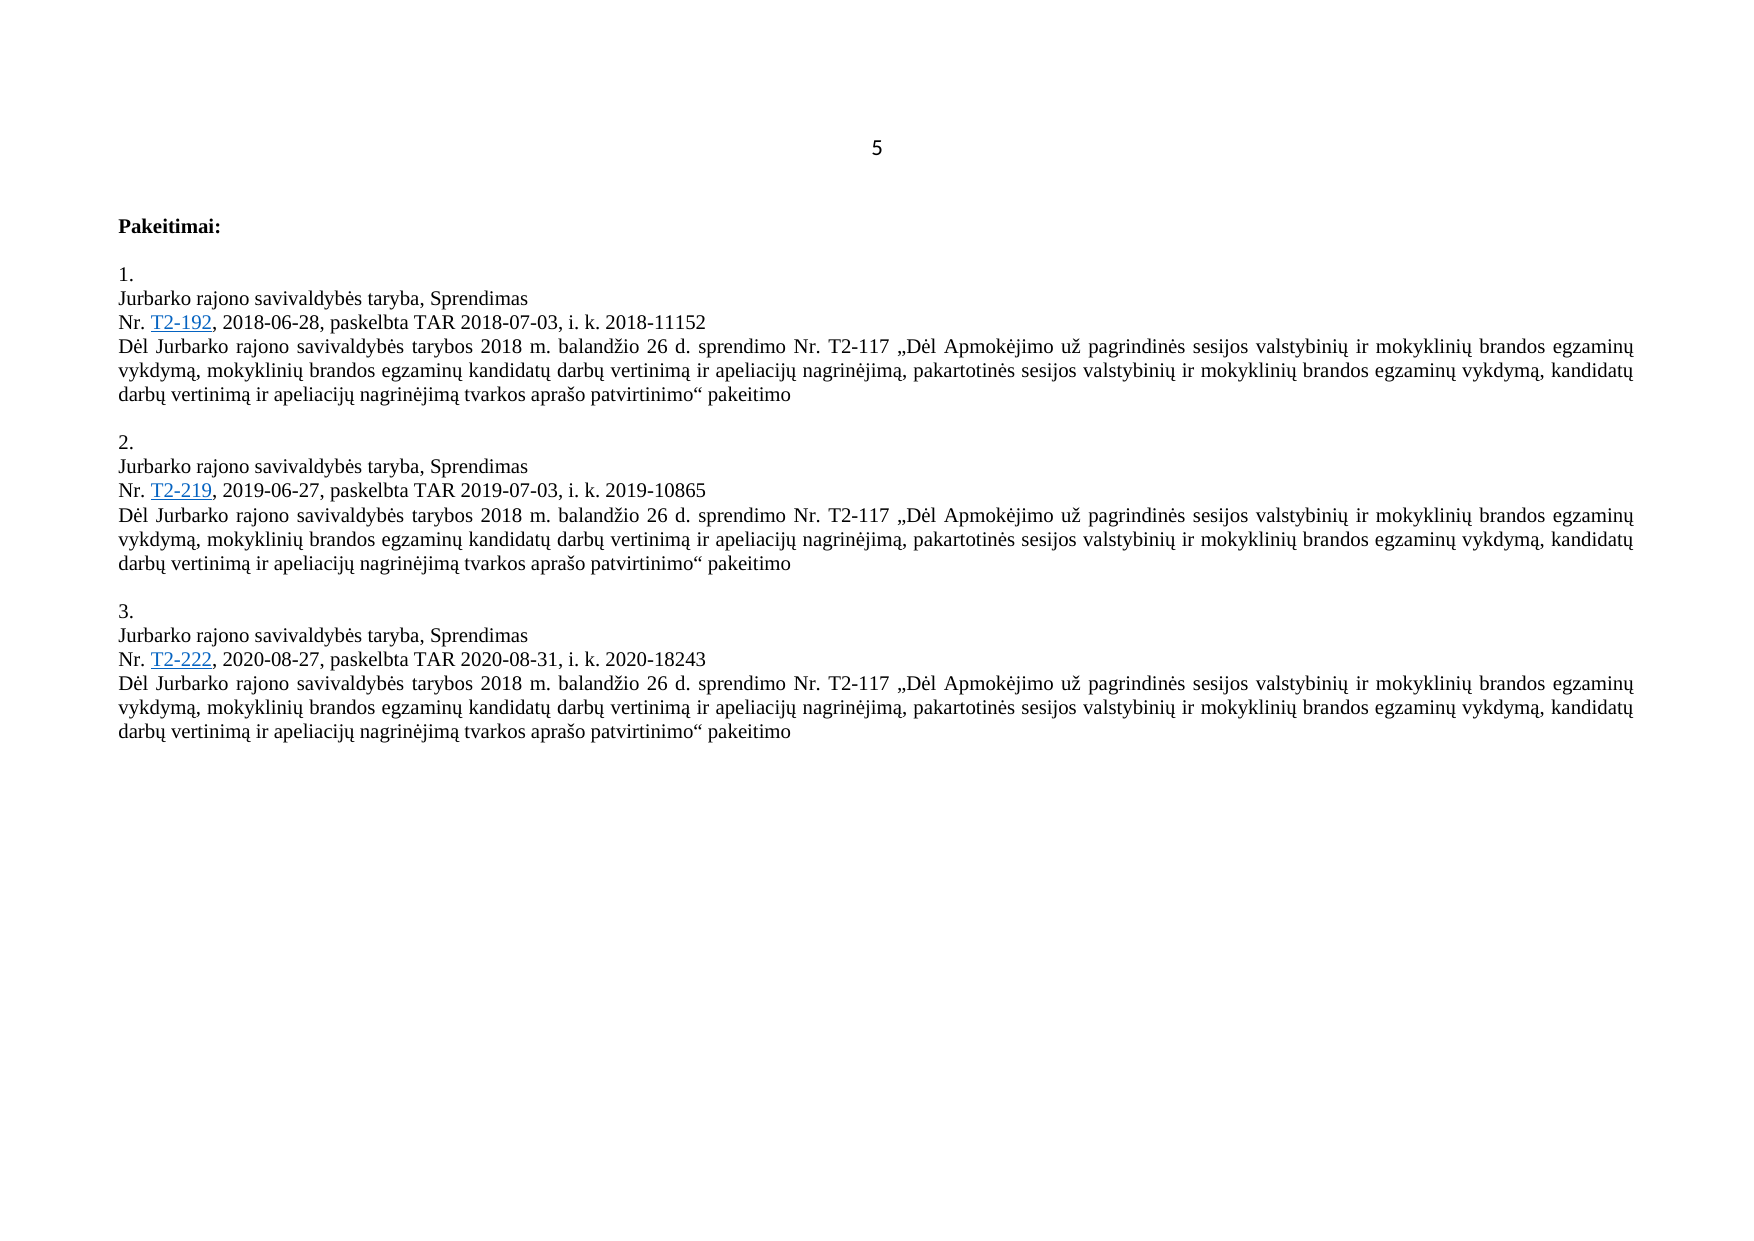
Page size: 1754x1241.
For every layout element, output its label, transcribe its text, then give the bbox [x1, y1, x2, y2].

text Dėl Jurbarko rajono savivaldybės tarybos 2018 m. balandžio 26 d. sprendimo Nr. T2-117 „Dėl Apmokėjimo už pagrindinės sesijos valstybinių ir mokyklinių brandos egzaminų vykdymą, mokyklinių brandos egzaminų kandidatų darbų vertinimą ir apeliacijų nagrinėjimą, pakartotinės sesijos valstybinių ir mokyklinių brandos egzaminų vykdymą, kandidatų darbų vertinimą ir apeliacijų nagrinėjimą tvarkos aprašo patvirtinimo“ pakeitimo [118, 502, 1636, 575]
text Nr. T2-192, 2018-06-28, paskelbta TAR 2018-07-03, i. k. 2018-11152 [118, 310, 1636, 334]
text 3. [118, 599, 1636, 623]
text 1. [118, 262, 1636, 286]
text Nr. T2-222, 2020-08-27, paskelbta TAR 2020-08-31, i. k. 2020-18243 [118, 647, 1636, 671]
text Jurbarko rajono savivaldybės taryba, Sprendimas [118, 454, 1636, 478]
text Jurbarko rajono savivaldybės taryba, Sprendimas [118, 286, 1636, 310]
text 2. [118, 430, 1636, 454]
text Pakeitimai: [118, 214, 1636, 238]
text Dėl Jurbarko rajono savivaldybės tarybos 2018 m. balandžio 26 d. sprendimo Nr. T2-117 „Dėl Apmokėjimo už pagrindinės sesijos valstybinių ir mokyklinių brandos egzaminų vykdymą, mokyklinių brandos egzaminų kandidatų darbų vertinimą ir apeliacijų nagrinėjimą, pakartotinės sesijos valstybinių ir mokyklinių brandos egzaminų vykdymą, kandidatų darbų vertinimą ir apeliacijų nagrinėjimą tvarkos aprašo patvirtinimo“ pakeitimo [118, 334, 1636, 406]
text Jurbarko rajono savivaldybės taryba, Sprendimas [118, 623, 1636, 647]
text Dėl Jurbarko rajono savivaldybės tarybos 2018 m. balandžio 26 d. sprendimo Nr. T2-117 „Dėl Apmokėjimo už pagrindinės sesijos valstybinių ir mokyklinių brandos egzaminų vykdymą, mokyklinių brandos egzaminų kandidatų darbų vertinimą ir apeliacijų nagrinėjimą, pakartotinės sesijos valstybinių ir mokyklinių brandos egzaminų vykdymą, kandidatų darbų vertinimą ir apeliacijų nagrinėjimą tvarkos aprašo patvirtinimo“ pakeitimo [118, 671, 1636, 743]
text Nr. T2-219, 2019-06-27, paskelbta TAR 2019-07-03, i. k. 2019-10865 [118, 478, 1636, 502]
